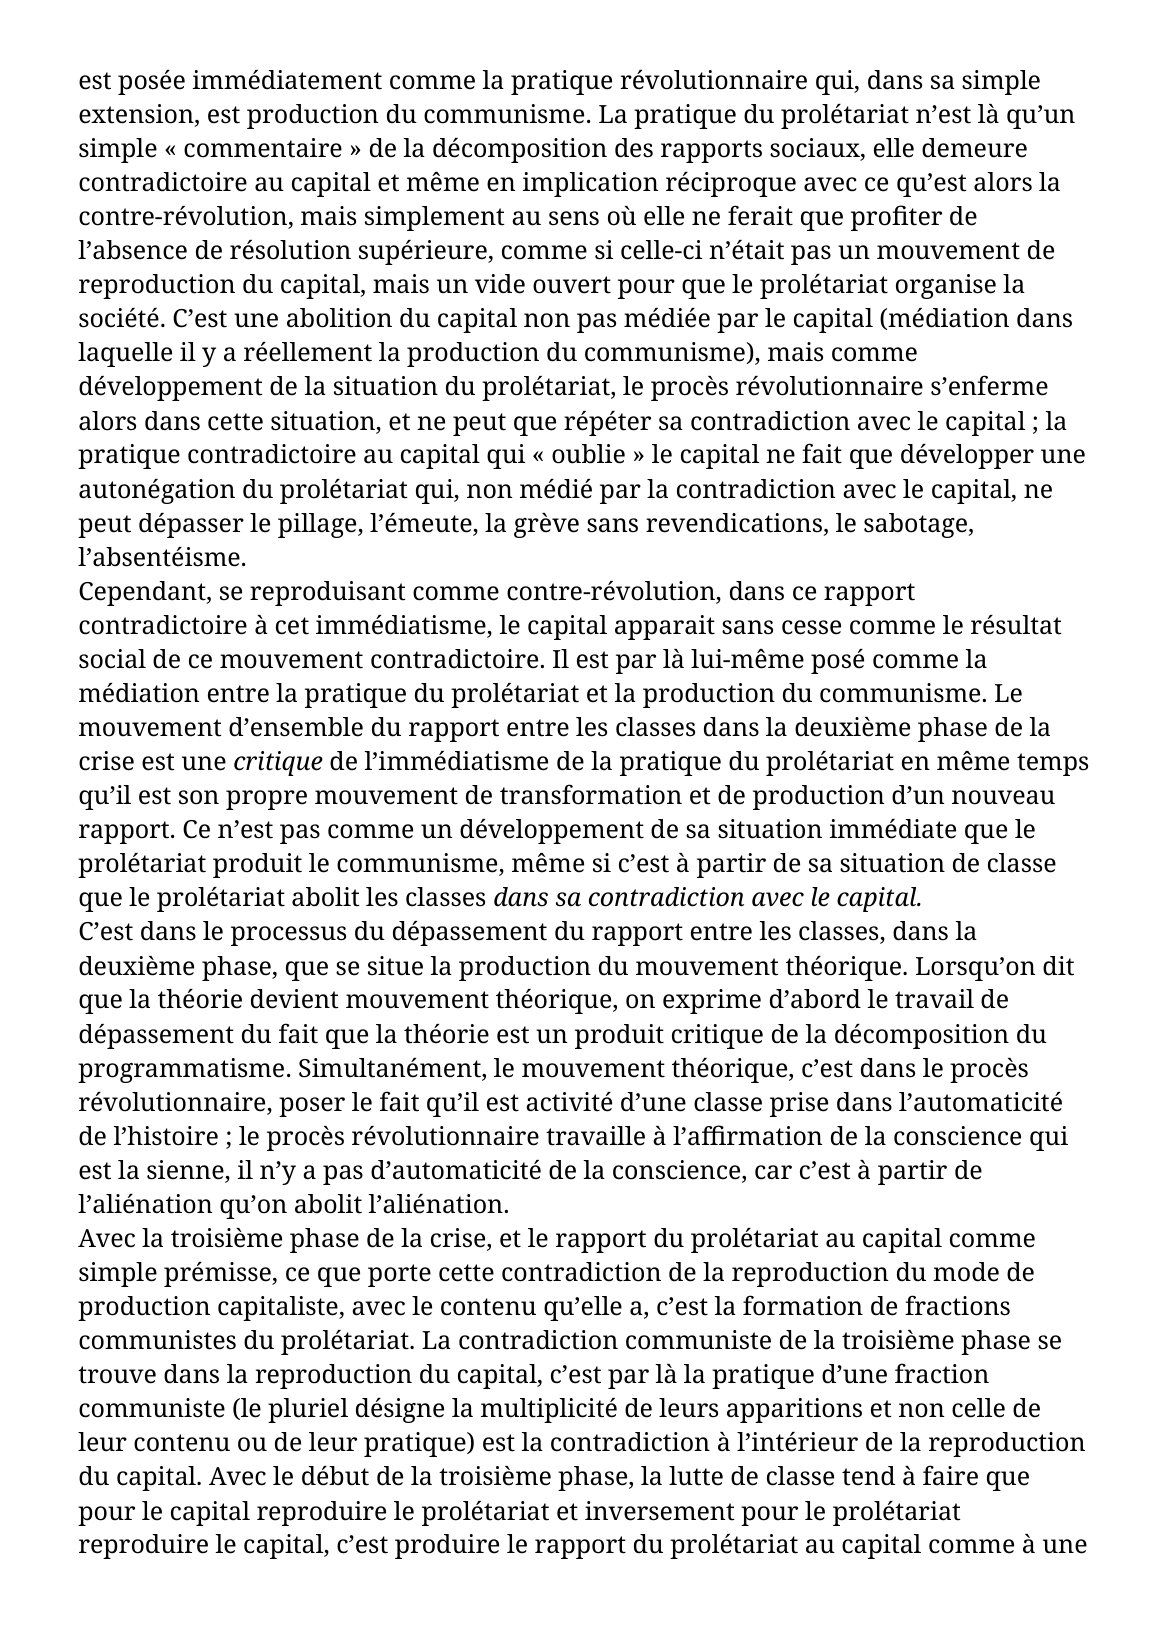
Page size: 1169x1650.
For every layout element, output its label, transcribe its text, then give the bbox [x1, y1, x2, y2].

text Dans la deuxième phase de la crise, la reproduction du capital est la liquidation de toute possibilité de restructuration, en se reproduisant, en liquidant toute gestion cyclique de la crise. Le rapport entre le prolétariat et le capital se transforme. La liquidation de toute possibilité de restructuration implique réciproquement une abolition immédiatiste du capital. Abolition immédiatiste, c'est-à-dire que la pratique de classe du prolétariat dans cette suppression de toute possibilité de restructuration est posée immédiatement comme la pratique révolutionnaire qui, dans sa simple extension, est production du communisme. La pratique du prolétariat n’est là qu’un simple « commentaire » de la décomposition des rapports sociaux, elle demeure contradictoire au capital et même en implication réciproque avec ce qu’est alors la contre-révolution, mais simplement au sens où elle ne ferait que profiter de l’absence de résolution supérieure, comme si celle-ci n’était pas un mouvement de reproduction du capital, mais un vide ouvert pour que le prolétariat organise la société. C’est une abolition du capital non pas médiée par le capital (médiation dans laquelle il y a réellement la production du communisme), mais comme développement de la situation du prolétariat, le procès révolutionnaire s’enferme alors dans cette situation, et ne peut que répéter sa contradiction avec le capital ; la pratique contradictoire au capital qui « oublie » le capital ne fait que développer une autonégation du prolétariat qui, non médié par la contradiction avec le capital, ne peut dépasser le pillage, l’émeute, la grève sans revendications, le sabotage, l’absentéisme. [78, 62, 1091, 573]
text C’est dans le processus du dépassement du rapport entre les classes, dans la deuxième phase, que se situe la production du mouvement théorique. Lorsqu’on dit que la théorie devient mouvement théorique, on exprime d’abord le travail de dépassement du fait que la théorie est un produit critique de la décomposition du programmatisme. Simultanément, le mouvement théorique, c’est dans le procès révolutionnaire, poser le fait qu’il est activité d’une classe prise dans l’automaticité de l’histoire ; le procès révolutionnaire travaille à l’affirmation de la conscience qui est la sienne, il n’y a pas d’automaticité de la conscience, car c’est à partir de l’aliénation qu’on abolit l’aliénation. [78, 914, 1091, 1221]
text Avec la troisième phase de la crise, et le rapport du prolétariat au capital comme simple prémisse, ce que porte cette contradiction de la reproduction du mode de production capitaliste, avec le contenu qu’elle a, c’est la formation de fractions communistes du prolétariat. La contradiction communiste de la troisième phase se trouve dans la reproduction du capital, c’est par là la pratique d’une fraction communiste (le pluriel désigne la multiplicité de leurs apparitions et non celle de leur contenu ou de leur pratique) est la contradiction à l’intérieur de la reproduction du capital. Avec le début de la troisième phase, la lutte de classe tend à faire que pour le capital reproduire le prolétariat et inversement pour le prolétariat reproduire le capital, c’est produire le rapport du prolétariat au capital comme à une simple prémisse d’un libre développement, c’est poser la relation du prolétariat au capital comme pratique révolutionnaire. [961, 1221, 1091, 1561]
text Cependant, se reproduisant comme contre-révolution, dans ce rapport contradictoire à cet immédiatisme, le capital apparait sans cesse comme le résultat social de ce mouvement contradictoire. Il est par là lui-même posé comme la médiation entre la pratique du prolétariat et la production du communisme. Le mouvement d’ensemble du rapport entre les classes dans la deuxième phase de la crise est une critique de l’immédiatisme de la pratique du prolétariat en même temps qu’il est son propre mouvement de transformation et de production d’un nouveau rapport. Ce n’est pas comme un développement de sa situation immédiate que le prolétariat produit le communisme, même si c’est à partir de sa situation de classe que le prolétariat abolit les classes dans sa contradiction avec le capital. [78, 573, 1091, 914]
